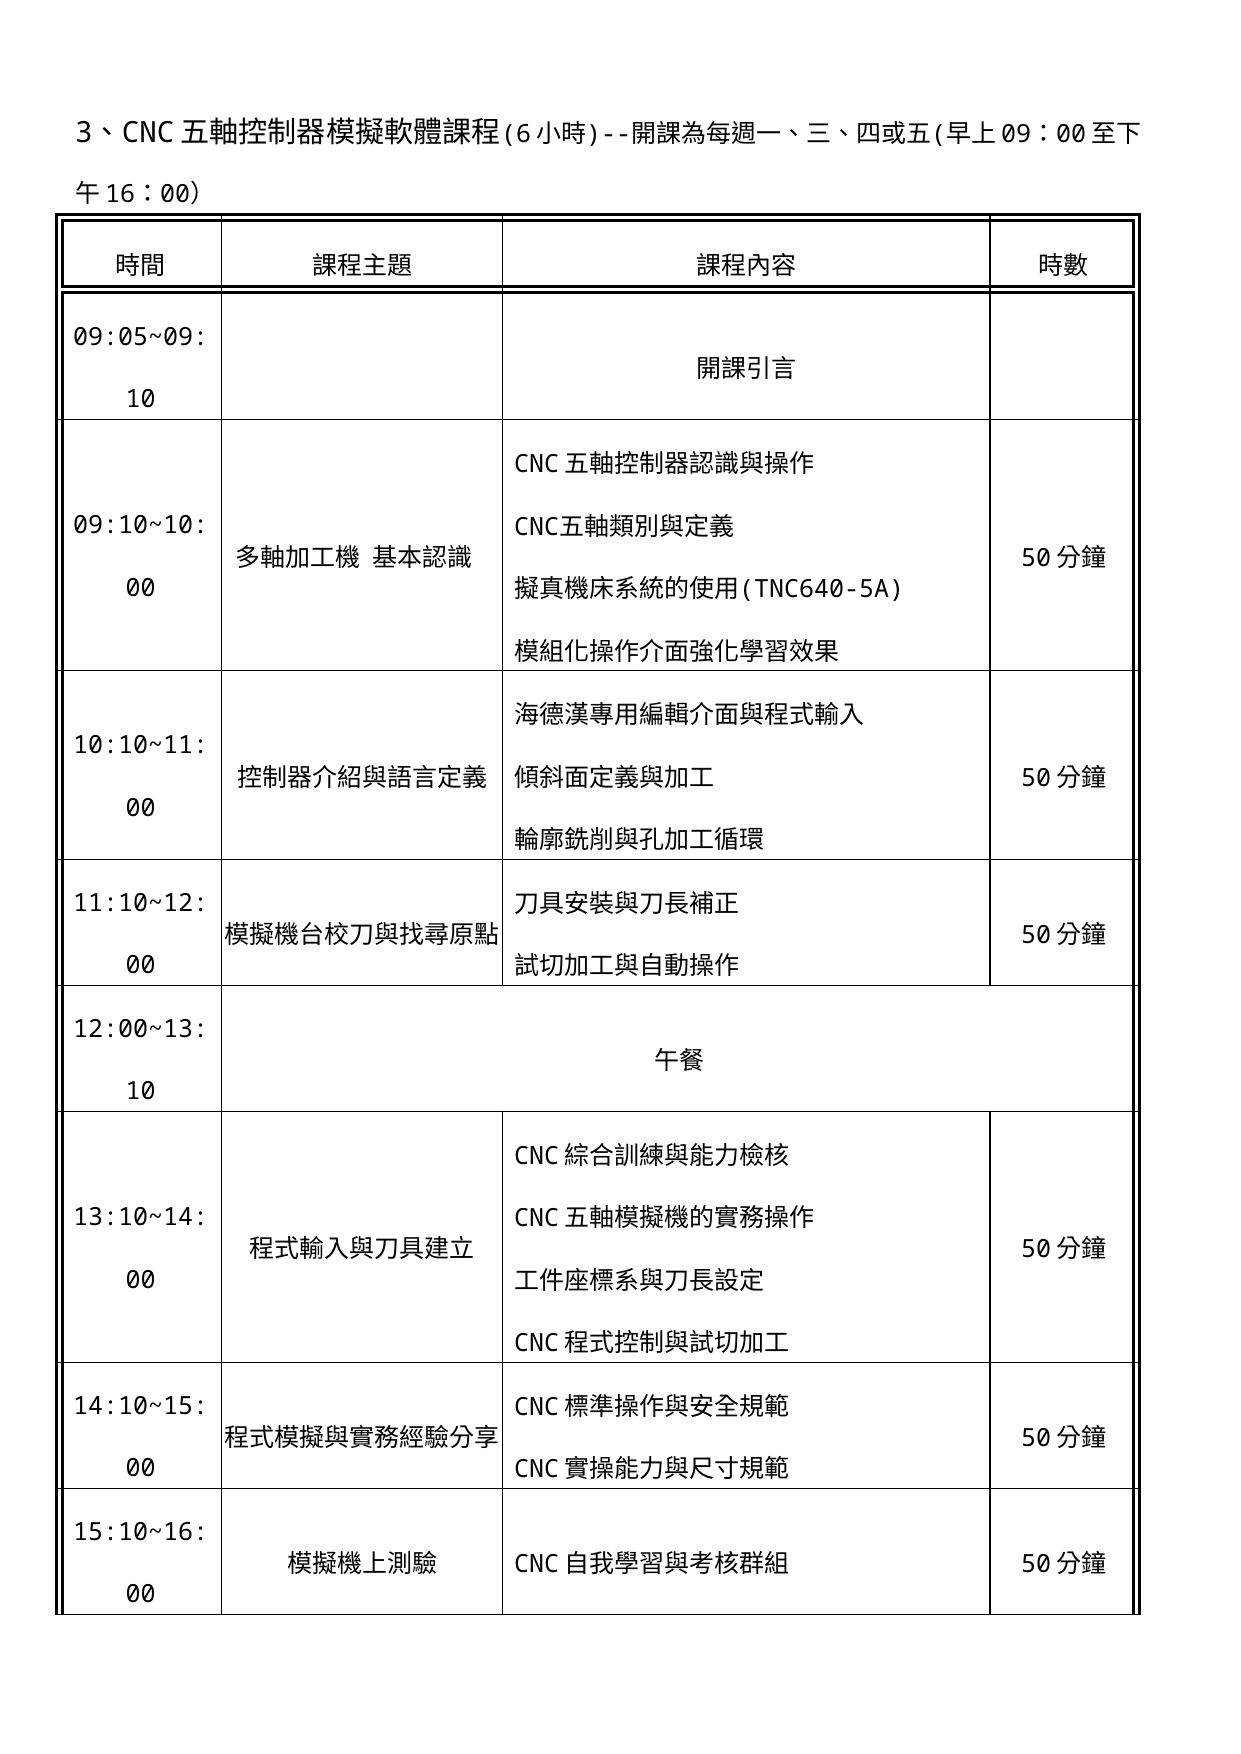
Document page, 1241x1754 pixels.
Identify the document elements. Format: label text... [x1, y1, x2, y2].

table_header 課程內容 [503, 222, 989, 284]
table_cell 50分鐘 [991, 671, 1132, 858]
text 3、CNC五軸控制器模擬軟體課程(6小時)--開課為每週一、三、四或五(早上09：00至下午16：00） [75, 88, 1165, 213]
table_cell 模擬機上測驗 [222, 1489, 502, 1614]
table_header 時間 [60, 216, 221, 284]
table_cell 11:10~12:00 [64, 860, 221, 984]
table_cell 50分鐘 [991, 860, 1132, 984]
table_cell 10:10~11:00 [64, 671, 221, 858]
table_cell 午餐 [222, 986, 1132, 1111]
table_cell 09:05~09:10 [60, 285, 221, 419]
table_cell CNC綜合訓練與能力檢核 CNC五軸模擬機的實務操作 工件座標系與刀長設定 CNC程式控制與試切加工 [503, 1112, 989, 1362]
table_cell [991, 285, 1137, 419]
table_cell 海德漢專用編輯介面與程式輸入 傾斜面定義與加工 輪廓銑削與孔加工循環 [503, 671, 989, 858]
table_header 課程主題 [222, 222, 502, 284]
table_cell 程式輸入與刀具建立 [222, 1112, 502, 1362]
table_header 時數 [991, 216, 1137, 284]
table_cell 開課引言 [503, 294, 989, 419]
table_cell 50分鐘 [991, 1363, 1132, 1488]
table_cell [222, 294, 502, 419]
table_cell 09:10~10:00 [64, 420, 221, 670]
table_cell 12:00~13:10 [64, 986, 221, 1111]
table_cell 多軸加工機 基本認識 [222, 420, 502, 670]
table_cell 13:10~14:00 [64, 1112, 221, 1362]
table_cell CNC自我學習與考核群組 [503, 1489, 989, 1614]
table_cell 模擬機台校刀與找尋原點 [222, 860, 502, 984]
table_cell 程式模擬與實務經驗分享 [222, 1363, 502, 1488]
table_cell 50分鐘 [991, 1112, 1132, 1362]
table_cell 控制器介紹與語言定義 [222, 671, 502, 858]
table_cell 14:10~15:00 [64, 1363, 221, 1488]
table_cell [991, 294, 1132, 419]
table_cell 刀具安裝與刀長補正 試切加工與自動操作 [503, 860, 989, 984]
table_cell 50分鐘 [991, 1489, 1132, 1614]
table_cell CNC五軸控制器認識與操作 CNC五軸類別與定義 擬真機床系統的使用(TNC640-5A) 模組化操作介面強化學習效果 [503, 420, 989, 670]
table_cell CNC標準操作與安全規範 CNC實操能力與尺寸規範 [503, 1363, 989, 1488]
table_cell 15:10~16:00 [64, 1489, 221, 1614]
table_cell 50分鐘 [991, 420, 1132, 670]
